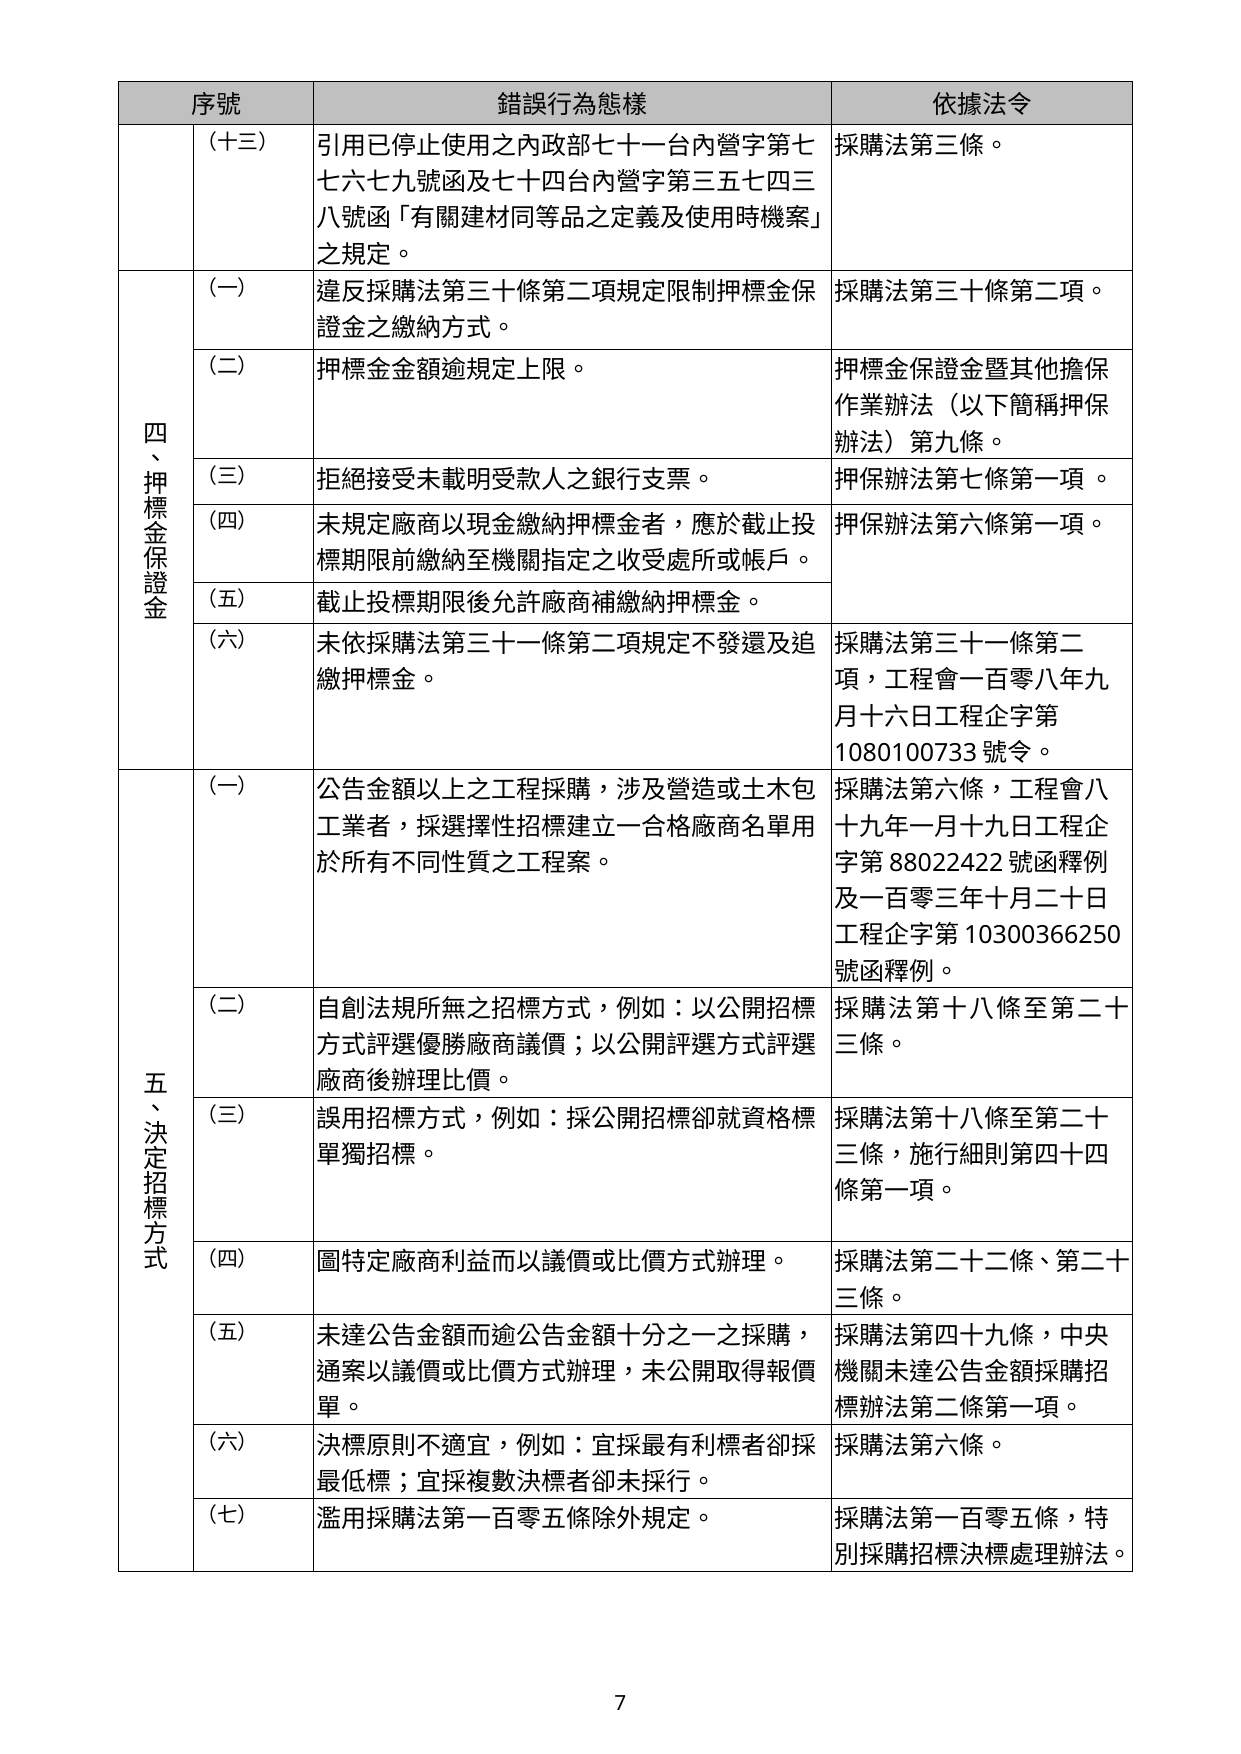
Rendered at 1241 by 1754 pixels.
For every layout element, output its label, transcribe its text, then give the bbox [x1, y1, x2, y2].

table_cell 採購法第四十九條，中央機關未達公告金額採購招標辦法第二條第一項。 [832, 1315, 1132, 1424]
table_cell 未規定廠商以現金繳納押標金者，應於截止投標期限前繳納至機關指定之收受處所或帳戶。 [314, 505, 831, 582]
table_cell 採購法第十八條至第二十三條，施行細則第四十四條第一項。 [832, 1098, 1132, 1241]
table_cell 未達公告金額而逾公告金額十分之一之採購，通案以議價或比價方式辦理，未公開取得報價單。 [314, 1315, 831, 1424]
table_header 錯誤行為態樣 [314, 82, 831, 124]
table_cell （四） [194, 1242, 313, 1314]
table_cell 決標原則不適宜，例如：宜採最有利標者卻採最低標；宜採複數決標者卻未採行。 [314, 1425, 831, 1498]
table_cell 自創法規所無之招標方式，例如：以公開招標方式評選優勝廠商議價；以公開評選方式評選廠商後辦理比價。 [314, 988, 831, 1097]
table_header 依據法令 [832, 82, 1132, 124]
table_cell 截止投標期限後允許廠商補繳納押標金。 [314, 583, 831, 623]
table_cell （三） [194, 1098, 313, 1241]
table_cell 圖特定廠商利益而以議價或比價方式辦理。 [314, 1242, 831, 1314]
table_cell （五） [194, 1315, 313, 1424]
table_cell 採購法第三條。 [832, 125, 1132, 270]
table_cell 押保辦法第七條第一項 。 [832, 459, 1132, 503]
table_header 序號 [119, 82, 313, 124]
table_cell （五） [194, 583, 313, 623]
table_cell 採購法第三十一條第二項，工程會一百零八年九月十六日工程企字第1080100733號令。 [832, 624, 1132, 769]
table_cell 押標金金額逾規定上限。 [314, 350, 831, 458]
table_cell （十三） [194, 125, 313, 270]
table_cell 五、決定招標方式 [119, 770, 193, 1571]
table_cell 採購法第六條，工程會八十九年一月十九日工程企字第88022422號函釋例及一百零三年十月二十日工程企字第10300366250號函釋例。 [832, 770, 1132, 987]
table_cell 誤用招標方式，例如：採公開招標卻就資格標單獨招標。 [314, 1098, 831, 1241]
table_cell （三） [194, 459, 313, 503]
table_cell [119, 125, 193, 270]
table_cell （二） [194, 988, 313, 1097]
table_cell 違反採購法第三十條第二項規定限制押標金保證金之繳納方式。 [314, 271, 831, 348]
table_cell 採購法第六條。 [832, 1425, 1132, 1498]
table_cell 拒絕接受未載明受款人之銀行支票。 [314, 459, 831, 503]
table_cell 採購法第三十條第二項。 [832, 271, 1132, 348]
table_cell 四、押標金保證金 [119, 271, 193, 769]
table_cell （六） [194, 624, 313, 769]
table_cell 未依採購法第三十一條第二項規定不發還及追繳押標金。 [314, 624, 831, 769]
table_cell （二） [194, 350, 313, 458]
table_cell 採購法第一百零五條，特別採購招標決標處理辦法。 [832, 1499, 1132, 1571]
table_cell 公告金額以上之工程採購，涉及營造或土木包工業者，採選擇性招標建立一合格廠商名單用於所有不同性質之工程案。 [314, 770, 831, 987]
table_cell 押保辦法第六條第一項。 [832, 505, 1132, 623]
table_cell 引用已停止使用之內政部七十一台內營字第七七六七九號函及七十四台內營字第三五七四三八號函「有關建材同等品之定義及使用時機案」之規定。 [314, 125, 831, 270]
table_cell （七） [194, 1499, 313, 1571]
table_cell 押標金保證金暨其他擔保作業辦法（以下簡稱押保辦法）第九條。 [832, 350, 1132, 458]
table_cell （六） [194, 1425, 313, 1498]
table_cell 採購法第二十二條、第二十三條。 [832, 1242, 1132, 1314]
table_cell （一） [194, 271, 313, 348]
table_cell （一） [194, 770, 313, 987]
table_cell 濫用採購法第一百零五條除外規定。 [314, 1499, 831, 1571]
table_cell 採購法第十八條至第二十三條。 [832, 988, 1132, 1097]
table_cell （四） [194, 505, 313, 582]
